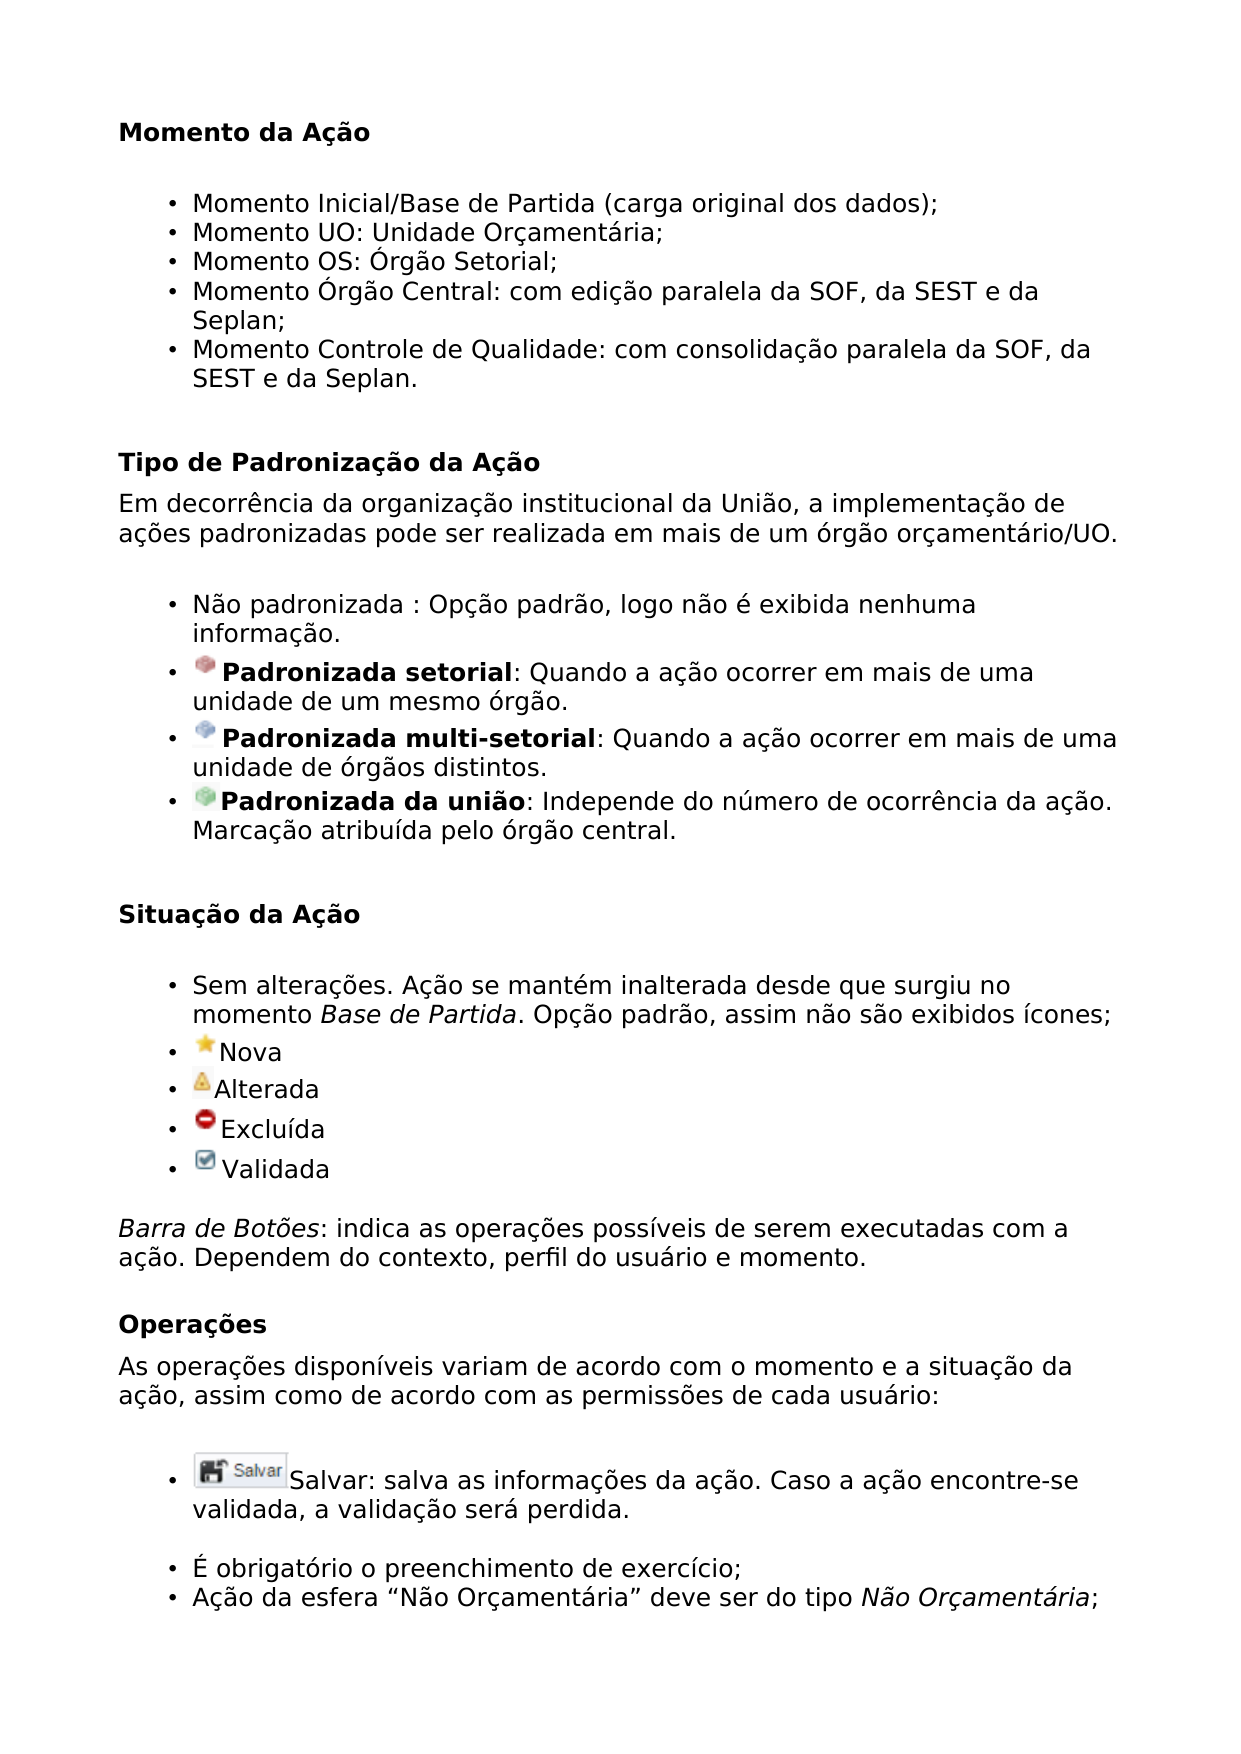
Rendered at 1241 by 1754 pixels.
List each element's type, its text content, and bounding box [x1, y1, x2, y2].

picture [192, 716, 222, 748]
text Em decorrência da organização institucional da União, a implementação de ações padronizadas pode ser realizada em mais de um órgão orçamentário/UO. [118, 489, 1122, 548]
list Padronizada multi-setorial: Quando a ação ocorrer em mais de uma unidade de órgãos distintos. [177, 716, 1122, 782]
list Momento UO: Unidade Orçamentária; [177, 218, 1122, 248]
list Alterada [177, 1067, 1122, 1104]
list Sem alterações. Ação se mantém inalterada desde que surgiu no momento Base de Partida. Opção padrão, assim não são exibidos ícones; [177, 971, 1122, 1030]
list Momento Inicial/Base de Partida (carga original dos dados); [177, 189, 1122, 218]
list Momento OS: Órgão Setorial; [177, 248, 1122, 277]
text Barra de Botões: indica as operações possíveis de serem executadas com a ação. Dependem do contexto, perfil do usuário e momento. [118, 1214, 1122, 1272]
picture [192, 1066, 214, 1099]
list É obrigatório o preenchimento de exercício; [177, 1554, 1122, 1583]
list Excluída [177, 1104, 1122, 1144]
list Não padronizada : Opção padrão, logo não é exibida nenhuma informação. [177, 590, 1122, 648]
list Padronizada setorial: Quando a ação ocorrer em mais de uma unidade de um mesmo órgão. [177, 648, 1122, 716]
picture [192, 1144, 222, 1179]
subtitle Operações [118, 1310, 1122, 1339]
picture [192, 648, 222, 681]
picture [192, 782, 221, 811]
subtitle Situação da Ação [118, 900, 1122, 929]
list Padronizada da união: Independe do número de ocorrência da ação. Marcação atribuída pelo órgão central. [177, 782, 1122, 846]
list Ação da esfera “Não Orçamentária” deve ser do tipo Não Orçamentária; [177, 1583, 1122, 1612]
picture [192, 1452, 289, 1490]
subtitle Tipo de Padronização da Ação [118, 448, 1122, 477]
text As operações disponíveis variam de acordo com o momento e a situação da ação, assim como de acordo com as permissões de cada usuário: [118, 1352, 1122, 1410]
picture [192, 1104, 221, 1139]
picture [192, 1029, 219, 1061]
list Salvar: salva as informações da ação. Caso a ação encontre-se validada, a validação será perdida. [177, 1452, 1122, 1524]
list Momento Controle de Qualidade: com consolidação paralela da SOF, da SEST e da Seplan. [177, 335, 1122, 393]
list Momento Órgão Central: com edição paralela da SOF, da SEST e da Seplan; [177, 277, 1122, 335]
list Validada [177, 1144, 1122, 1185]
subtitle Momento da Ação [118, 118, 1122, 147]
list Nova [177, 1030, 1122, 1067]
